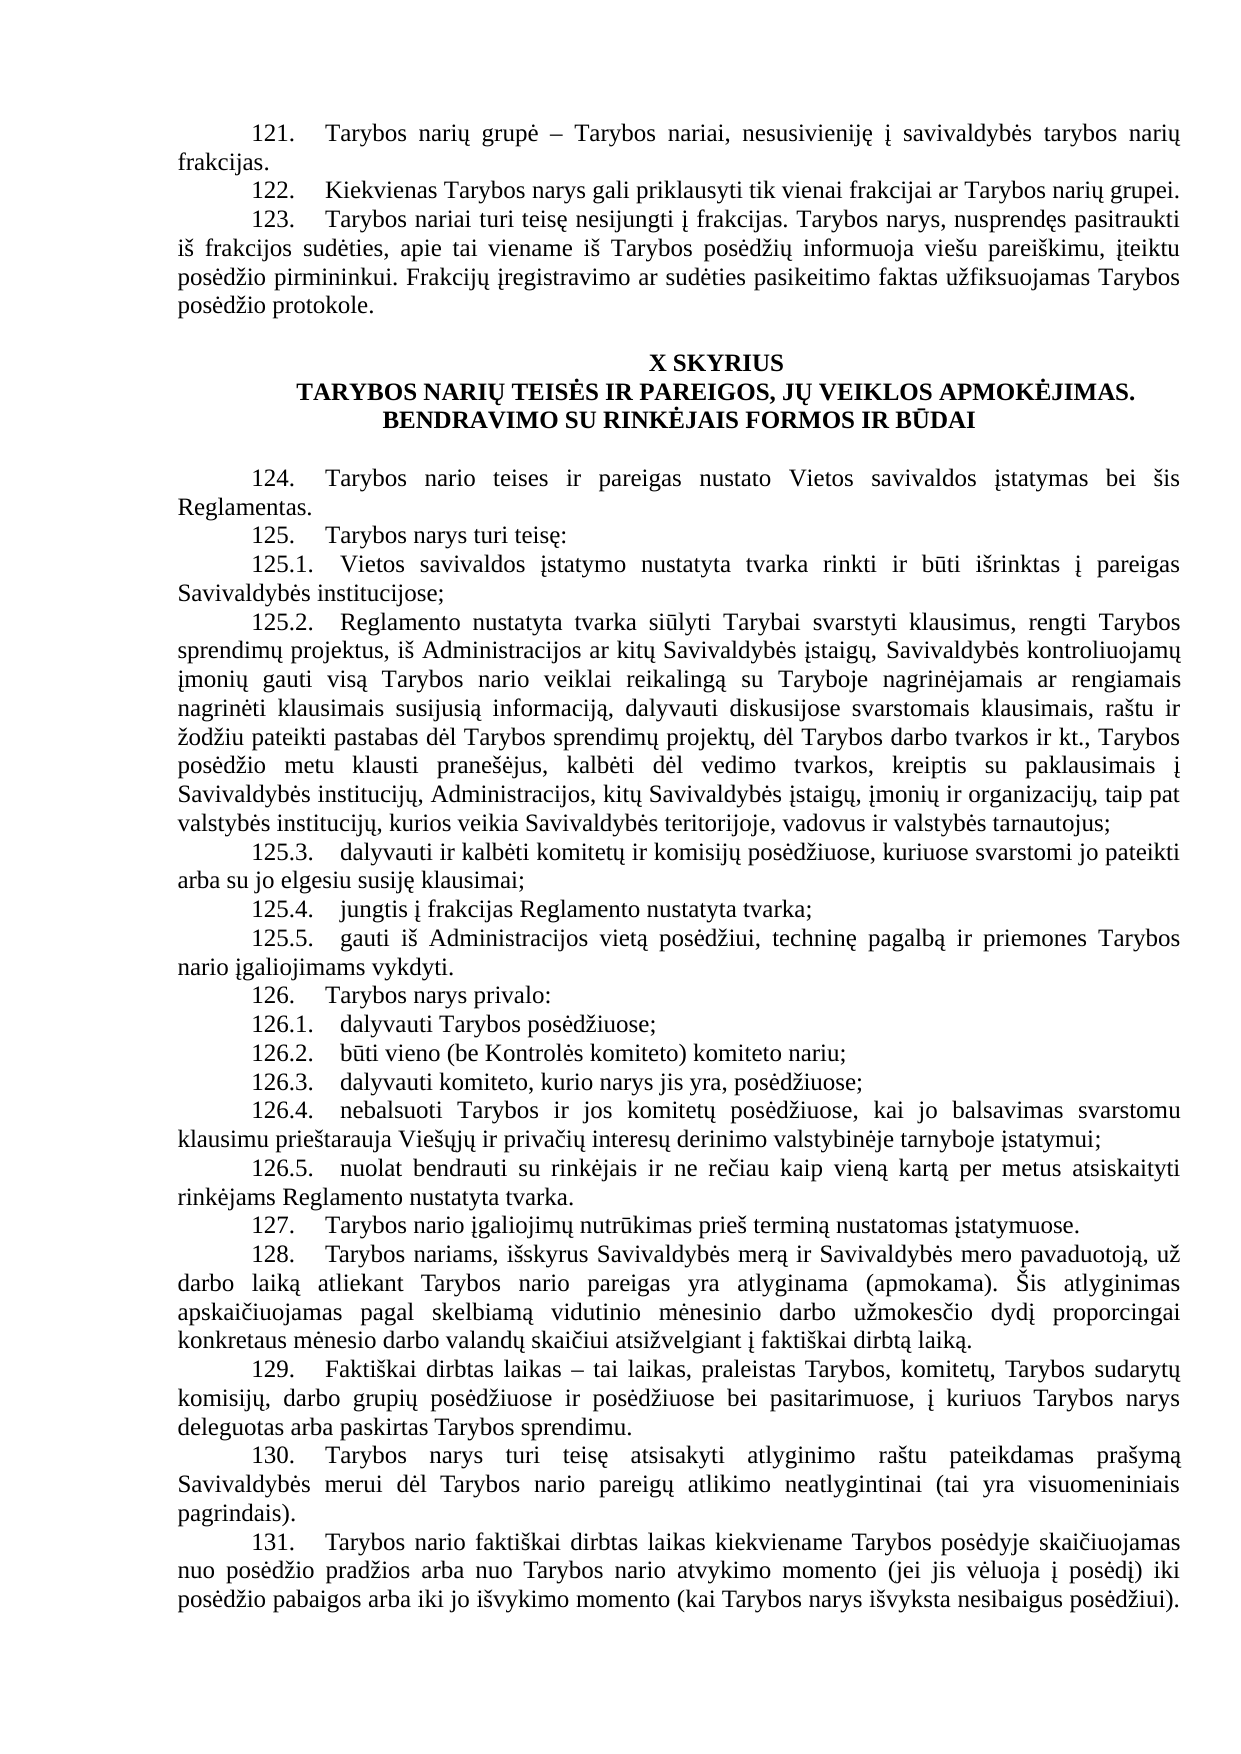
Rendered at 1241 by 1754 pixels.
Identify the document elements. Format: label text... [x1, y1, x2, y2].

text 125.1. Vietos savivaldos įstatymo nustatyta tvarka rinkti ir būti išrinktas į pareigas Savivaldybės institucijose; [177, 549, 1181, 607]
text 122. Kiekvienas Tarybos narys gali priklausyti tik vienai frakcijai ar Tarybos narių grupei. [177, 176, 1181, 204]
text 125.2. Reglamento nustatyta tvarka siūlyti Tarybai svarstyti klausimus, rengti Tarybos sprendimų projektus, iš Administracijos ar kitų Savivaldybės įstaigų, Savivaldybės kontroliuojamų įmonių gauti visą Tarybos nario veiklai reikalingą su Taryboje nagrinėjamais ar rengiamais nagrinėti klausimais susijusią informaciją, dalyvauti diskusijose svarstomais klausimais, raštu ir žodžiu pateikti pastabas dėl Tarybos sprendimų projektų, dėl Tarybos darbo tvarkos ir kt., Tarybos posėdžio metu klausti pranešėjus, kalbėti dėl vedimo tvarkos, kreiptis su paklausimais į Savivaldybės institucijų, Administracijos, kitų Savivaldybės įstaigų, įmonių ir organizacijų, taip pat valstybės institucijų, kurios veikia Savivaldybės teritorijoje, vadovus ir valstybės tarnautojus; [177, 607, 1181, 837]
text 126. Tarybos narys privalo: [177, 981, 1181, 1009]
text 125.3. dalyvauti ir kalbėti komitetų ir komisijų posėdžiuose, kuriuose svarstomi jo pateikti arba su jo elgesiu susiję klausimai; [177, 837, 1181, 894]
text TARYBOS NARIŲ TEISĖS IR PAREIGOS, JŲ VEIKLOS APMOKĖJIMAS. BENDRAVIMO SU RINKĖJAIS FORMOS IR BŪDAI [177, 377, 1181, 434]
text 126.4. nebalsuoti Tarybos ir jos komitetų posėdžiuose, kai jo balsavimas svarstomu klausimu prieštarauja Viešųjų ir privačių interesų derinimo valstybinėje tarnyboje įstatymui; [177, 1096, 1181, 1153]
text 121. Tarybos narių grupė – Tarybos nariai, nesusivieniję į savivaldybės tarybos narių frakcijas. [177, 118, 1181, 176]
text 126.2. būti vieno (be Kontrolės komiteto) komiteto nariu; [177, 1038, 1181, 1067]
text 131. Tarybos nario faktiškai dirbtas laikas kiekviename Tarybos posėdyje skaičiuojamas nuo posėdžio pradžios arba nuo Tarybos nario atvykimo momento (jei jis vėluoja į posėdį) iki posėdžio pabaigos arba iki jo išvykimo momento (kai Tarybos narys išvyksta nesibaigus posėdžiui). [177, 1527, 1181, 1613]
text 124. Tarybos nario teises ir pareigas nustato Vietos savivaldos įstatymas bei šis Reglamentas. [177, 463, 1181, 521]
text 126.3. dalyvauti komiteto, kurio narys jis yra, posėdžiuose; [177, 1067, 1181, 1096]
text 130. Tarybos narys turi teisę atsisakyti atlyginimo raštu pateikdamas prašymą Savivaldybės merui dėl Tarybos nario pareigų atlikimo neatlygintinai (tai yra visuomeniniais pagrindais). [177, 1441, 1181, 1527]
text 125.4. jungtis į frakcijas Reglamento nustatyta tvarka; [177, 894, 1181, 923]
text 127. Tarybos nario įgaliojimų nutrūkimas prieš terminą nustatomas įstatymuose. [177, 1211, 1181, 1239]
text 123. Tarybos nariai turi teisę nesijungti į frakcijas. Tarybos narys, nusprendęs pasitraukti iš frakcijos sudėties, apie tai viename iš Tarybos posėdžių informuoja viešu pareiškimu, įteiktu posėdžio pirmininkui. Frakcijų įregistravimo ar sudėties pasikeitimo faktas užfiksuojamas Tarybos posėdžio protokole. [177, 204, 1181, 319]
text 126.5. nuolat bendrauti su rinkėjais ir ne rečiau kaip vieną kartą per metus atsiskaityti rinkėjams Reglamento nustatyta tvarka. [177, 1153, 1181, 1211]
text 128. Tarybos nariams, išskyrus Savivaldybės merą ir Savivaldybės mero pavaduotoją, už darbo laiką atliekant Tarybos nario pareigas yra atlyginama (apmokama). Šis atlyginimas apskaičiuojamas pagal skelbiamą vidutinio mėnesinio darbo užmokesčio dydį proporcingai konkretaus mėnesio darbo valandų skaičiui atsižvelgiant į faktiškai dirbtą laiką. [177, 1239, 1181, 1354]
text 129. Faktiškai dirbtas laikas – tai laikas, praleistas Tarybos, komitetų, Tarybos sudarytų komisijų, darbo grupių posėdžiuose ir posėdžiuose bei pasitarimuose, į kuriuos Tarybos narys deleguotas arba paskirtas Tarybos sprendimu. [177, 1354, 1181, 1441]
text 125. Tarybos narys turi teisę: [177, 521, 1181, 549]
text 126.1. dalyvauti Tarybos posėdžiuose; [177, 1009, 1181, 1038]
text 125.5. gauti iš Administracijos vietą posėdžiui, techninę pagalbą ir priemones Tarybos nario įgaliojimams vykdyti. [177, 923, 1181, 981]
text X SKYRIUS [177, 348, 1181, 377]
